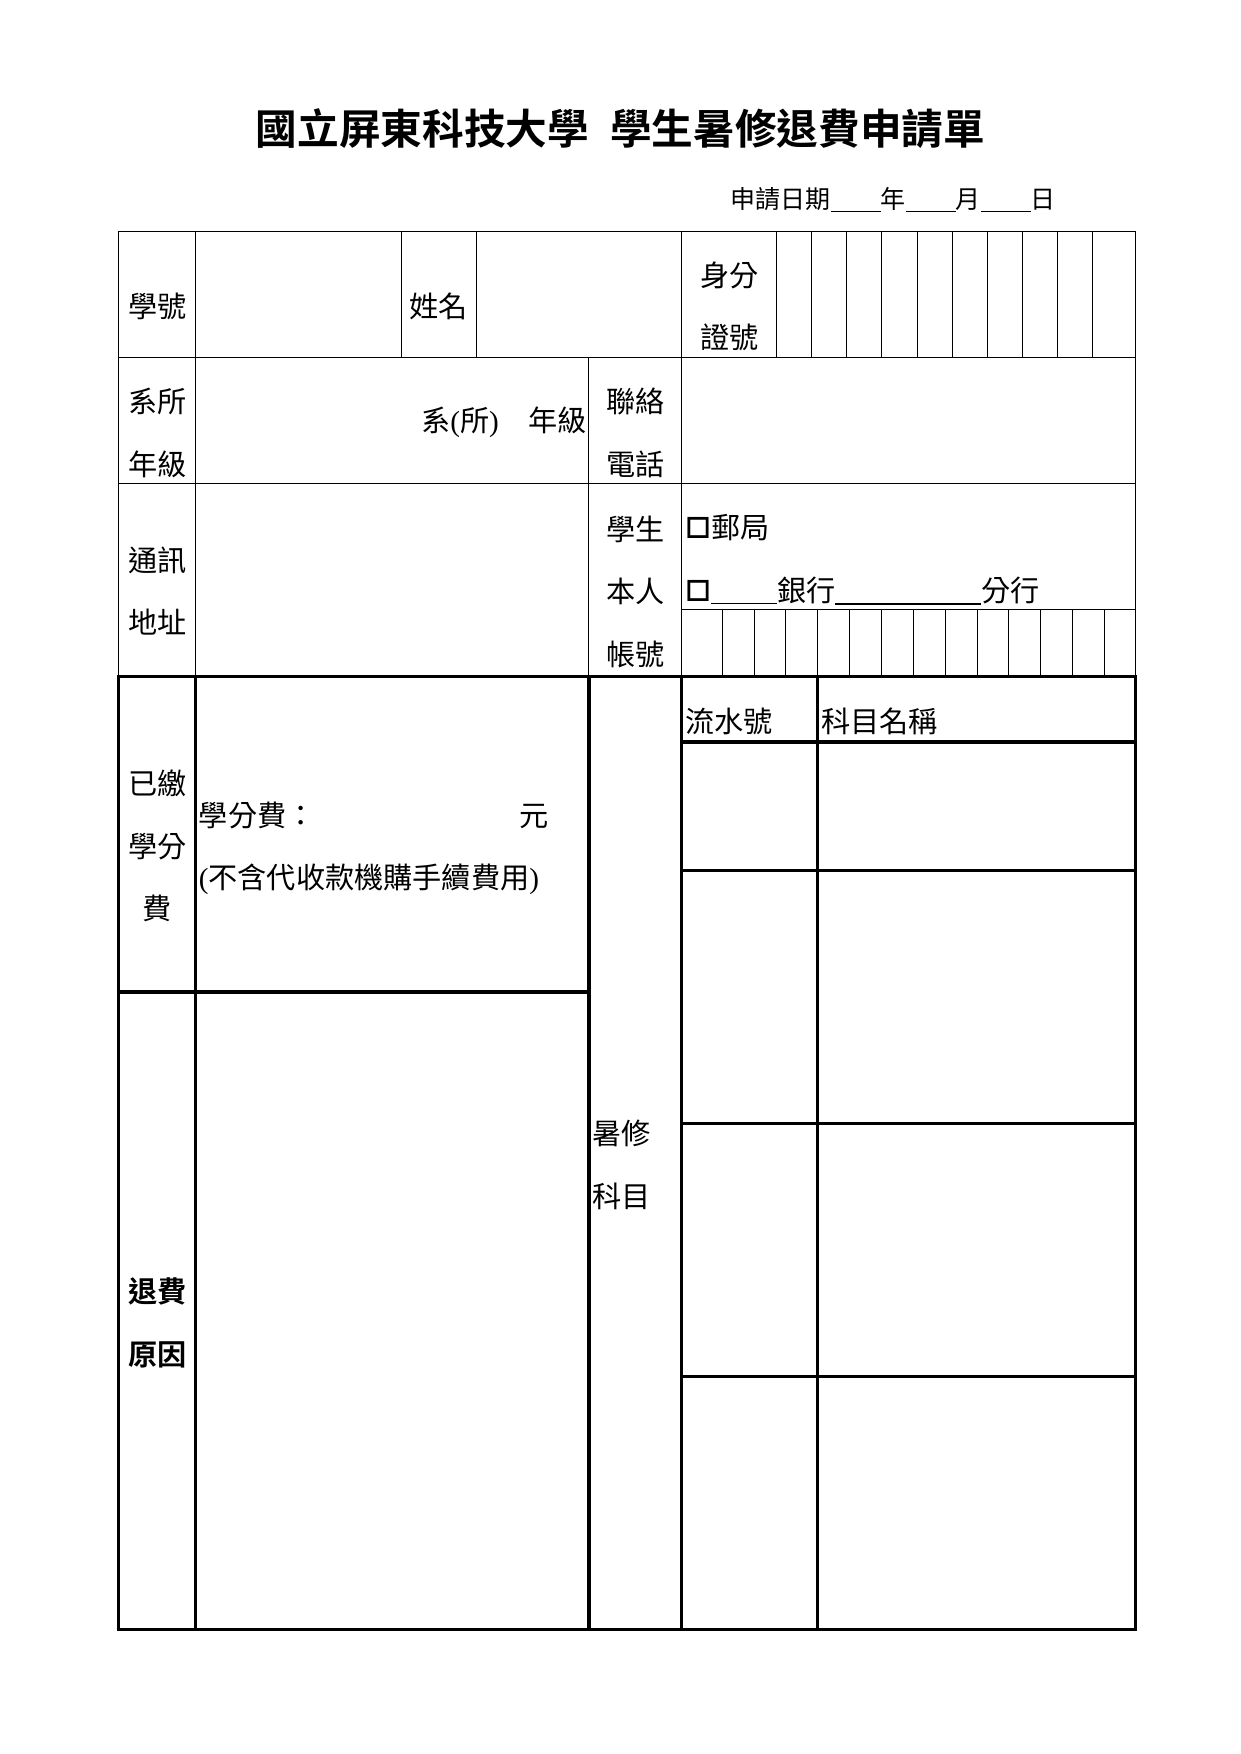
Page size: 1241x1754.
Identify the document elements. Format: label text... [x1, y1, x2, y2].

text 國立屏東科技大學 學生暑修退費申請單 [118, 96, 1122, 156]
table_header [953, 232, 987, 357]
table_cell [197, 994, 587, 1628]
table_cell 郵局  銀行 分行 [682, 484, 1135, 609]
table_cell 流水號 [683, 678, 816, 740]
table_cell [819, 872, 1134, 1122]
table_cell [819, 1378, 1134, 1628]
table_cell [946, 610, 977, 675]
table_cell [818, 610, 849, 675]
table_header 姓名 [402, 232, 476, 357]
table_cell [683, 872, 816, 1122]
table_header [1023, 232, 1057, 357]
table_header [988, 232, 1022, 357]
table_header [1058, 232, 1092, 357]
table_cell [1105, 610, 1135, 675]
table_cell [683, 1378, 816, 1628]
table_cell [1041, 610, 1072, 675]
table_cell 已繳學分費 [120, 678, 194, 990]
table_cell 通訊地址 [119, 484, 195, 675]
table_header [196, 232, 401, 357]
table_cell [723, 610, 754, 675]
table_cell [196, 484, 588, 675]
table_header [882, 232, 917, 357]
table_header [1093, 232, 1135, 357]
table_cell [850, 610, 881, 675]
table_cell [682, 358, 1135, 483]
table_header [918, 232, 952, 357]
table_cell [786, 610, 817, 675]
table_cell [683, 1125, 816, 1375]
table_cell 暑修科目 [591, 678, 680, 1628]
table_cell [1009, 610, 1040, 675]
table_cell [755, 610, 785, 675]
text 申請日期 年 月 日 [118, 156, 1122, 218]
table_header 身分 證號 [682, 232, 776, 357]
table_cell 系(所) 年級 [196, 358, 588, 483]
table_cell 聯絡電話 [589, 358, 681, 483]
table_header [777, 232, 811, 357]
table_cell [819, 1125, 1134, 1375]
table_cell 科目名稱 [819, 678, 1134, 740]
table_cell 學分費： 元 (不含代收款機購手續費用) [197, 678, 587, 990]
table_cell 系所年級 [119, 358, 195, 483]
table_cell 學生本人帳號 [589, 484, 681, 675]
table_cell 退費原因 [120, 994, 194, 1628]
table_cell [978, 610, 1008, 675]
table_cell [682, 610, 722, 675]
table_cell [914, 610, 945, 675]
table_cell [882, 610, 913, 675]
table_header [812, 232, 846, 357]
table_header [477, 232, 681, 357]
table_cell [1073, 610, 1104, 675]
table_header [847, 232, 881, 357]
table_cell [819, 744, 1134, 868]
table_cell [683, 744, 816, 868]
table_header 學號 [119, 232, 195, 357]
